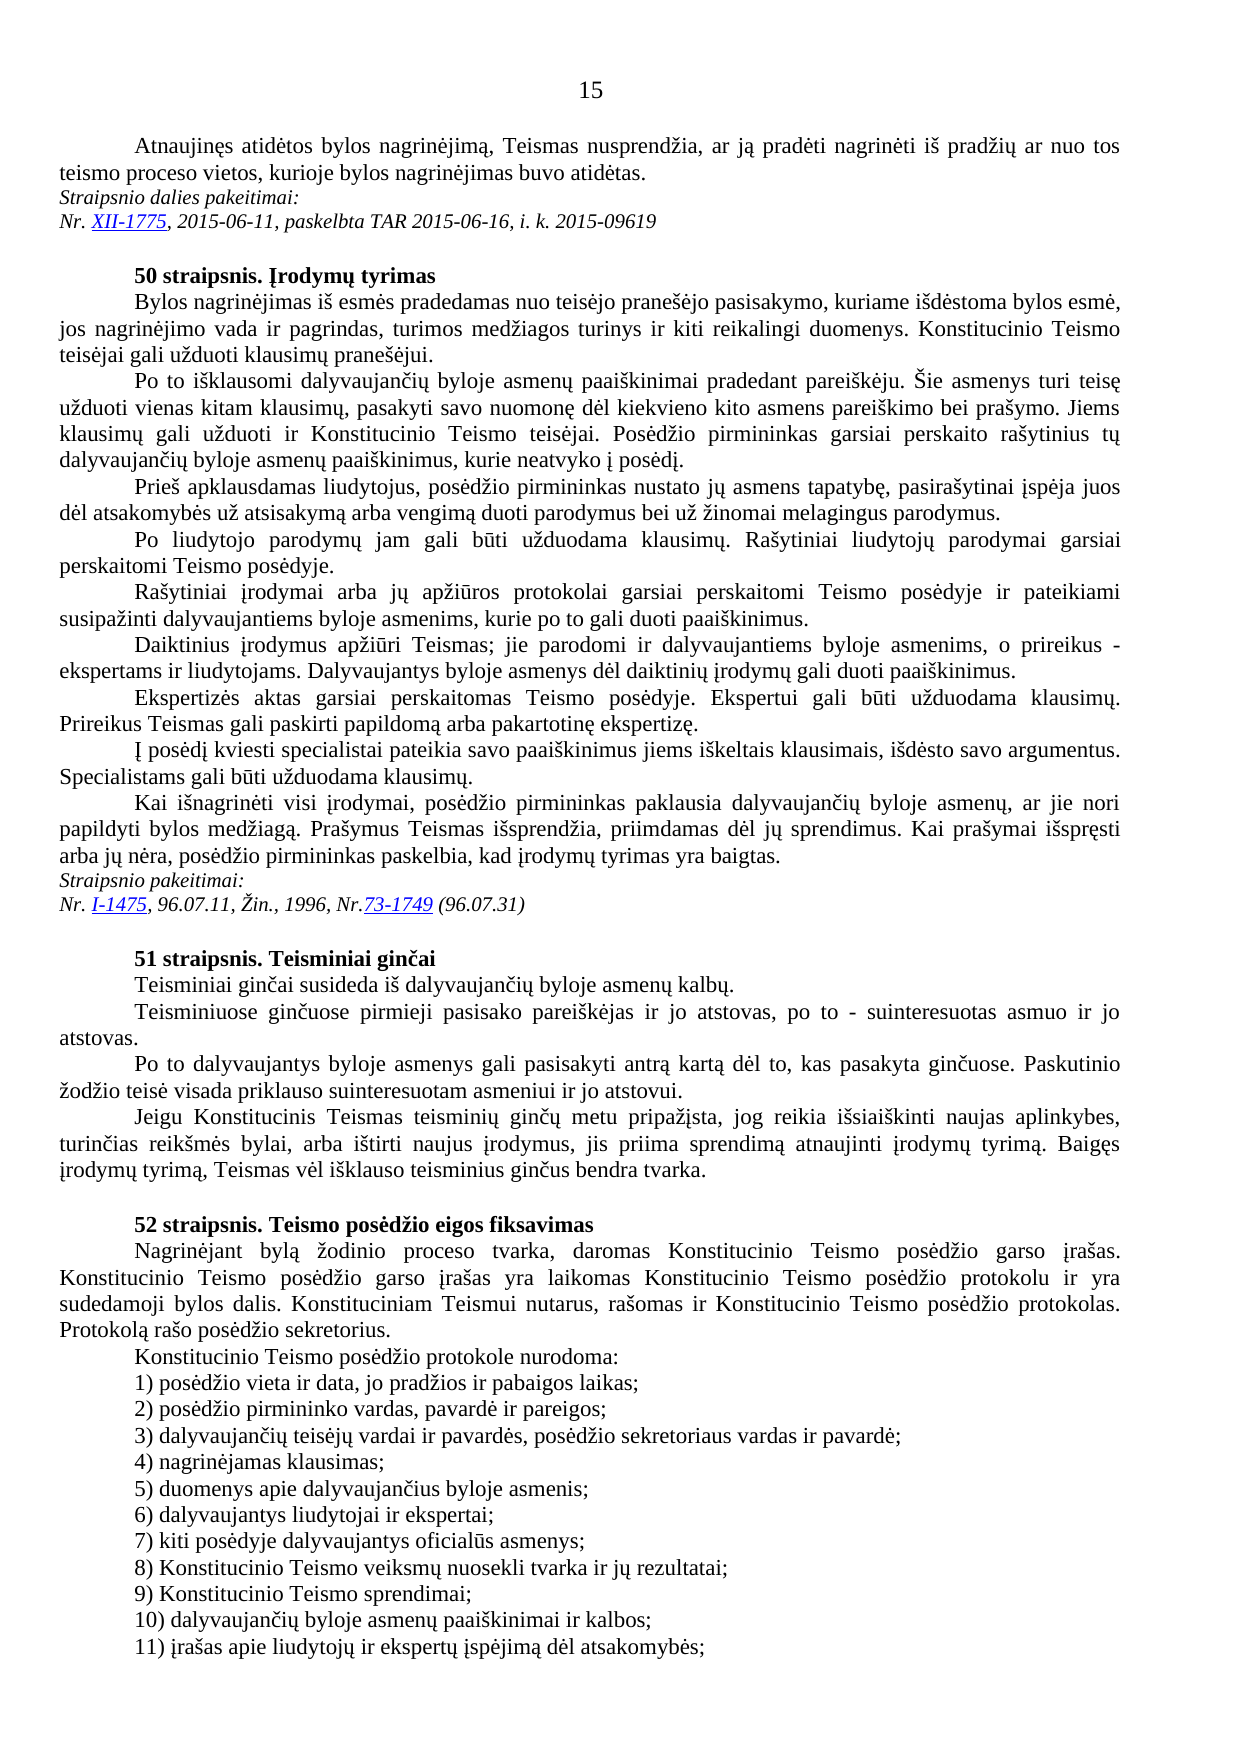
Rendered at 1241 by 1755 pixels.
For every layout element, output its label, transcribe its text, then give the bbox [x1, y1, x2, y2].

text Jeigu Konstitucinis Teismas teisminių ginčų metu pripažįsta, jog reikia išsiaiškinti naujas aplinkybes, turinčias reikšmės bylai, arba ištirti naujus įrodymus, jis priima sprendimą atnaujinti įrodymų tyrimą. Baigęs įrodymų tyrimą, Teismas vėl išklauso teisminius ginčus bendra tvarka. [59, 1103, 1122, 1182]
text Teisminiuose ginčuose pirmieji pasisako pareiškėjas ir jo atstovas, po to - suinteresuotas asmuo ir jo atstovas. [59, 998, 1122, 1051]
text Nr. XII-1775, 2015-06-11, paskelbta TAR 2015-06-16, i. k. 2015-09619 [59, 209, 1122, 233]
text 6) dalyvaujantys liudytojai ir ekspertai; [59, 1501, 1122, 1527]
text Bylos nagrinėjimas iš esmės pradedamas nuo teisėjo pranešėjo pasisakymo, kuriame išdėstoma bylos esmė, jos nagrinėjimo vada ir pagrindas, turimos medžiagos turinys ir kiti reikalingi duomenys. Konstitucinio Teismo teisėjai gali užduoti klausimų pranešėjui. [59, 288, 1122, 367]
text Teisminiai ginčai susideda iš dalyvaujančių byloje asmenų kalbų. [59, 971, 1122, 998]
text 51 straipsnis. Teisminiai ginčai [59, 945, 1122, 971]
text Po to išklausomi dalyvaujančių byloje asmenų paaiškinimai pradedant pareiškėju. Šie asmenys turi teisę užduoti vienas kitam klausimų, pasakyti savo nuomonę dėl kiekvieno kito asmens pareiškimo bei prašymo. Jiems klausimų gali užduoti ir Konstitucinio Teismo teisėjai. Posėdžio pirmininkas garsiai perskaito rašytinius tų dalyvaujančių byloje asmenų paaiškinimus, kurie neatvyko į posėdį. [59, 367, 1122, 473]
text 10) dalyvaujančių byloje asmenų paaiškinimai ir kalbos; [59, 1606, 1122, 1633]
text Ekspertizės aktas garsiai perskaitomas Teismo posėdyje. Ekspertui gali būti užduodama klausimų. Prireikus Teismas gali paskirti papildomą arba pakartotinę ekspertizę. [59, 684, 1122, 736]
text Rašytiniai įrodymai arba jų apžiūros protokolai garsiai perskaitomi Teismo posėdyje ir pateikiami susipažinti dalyvaujantiems byloje asmenims, kurie po to gali duoti paaiškinimus. [59, 578, 1122, 631]
text 2) posėdžio pirmininko vardas, pavardė ir pareigos; [59, 1396, 1122, 1422]
text Straipsnio pakeitimai: [59, 868, 1122, 892]
text Straipsnio dalies pakeitimai: [59, 185, 1122, 209]
text 52 straipsnis. Teismo posėdžio eigos fiksavimas [59, 1211, 1122, 1237]
text Kai išnagrinėti visi įrodymai, posėdžio pirmininkas paklausia dalyvaujančių byloje asmenų, ar jie nori papildyti bylos medžiagą. Prašymus Teismas išsprendžia, priimdamas dėl jų sprendimus. Kai prašymai išspręsti arba jų nėra, posėdžio pirmininkas paskelbia, kad įrodymų tyrimas yra baigtas. [59, 789, 1122, 868]
text Atnaujinęs atidėtos bylos nagrinėjimą, Teismas nusprendžia, ar ją pradėti nagrinėti iš pradžių ar nuo tos teismo proceso vietos, kurioje bylos nagrinėjimas buvo atidėtas. [59, 132, 1122, 185]
text 4) nagrinėjamas klausimas; [59, 1448, 1122, 1474]
text Po to dalyvaujantys byloje asmenys gali pasisakyti antrą kartą dėl to, kas pasakyta ginčuose. Paskutinio žodžio teisė visada priklauso suinteresuotam asmeniui ir jo atstovui. [59, 1051, 1122, 1103]
text Nagrinėjant bylą žodinio proceso tvarka, daromas Konstitucinio Teismo posėdžio garso įrašas. Konstitucinio Teismo posėdžio garso įrašas yra laikomas Konstitucinio Teismo posėdžio protokolu ir yra sudedamoji bylos dalis. Konstituciniam Teismui nutarus, rašomas ir Konstitucinio Teismo posėdžio protokolas. Protokolą rašo posėdžio sekretorius. [59, 1237, 1122, 1343]
text Prieš apklausdamas liudytojus, posėdžio pirmininkas nustato jų asmens tapatybę, pasirašytinai įspėja juos dėl atsakomybės už atsisakymą arba vengimą duoti parodymus bei už žinomai melagingus parodymus. [59, 473, 1122, 526]
text Į posėdį kviesti specialistai pateikia savo paaiškinimus jiems iškeltais klausimais, išdėsto savo argumentus. Specialistams gali būti užduodama klausimų. [59, 736, 1122, 789]
text 1) posėdžio vieta ir data, jo pradžios ir pabaigos laikas; [59, 1369, 1122, 1396]
text Po liudytojo parodymų jam gali būti užduodama klausimų. Rašytiniai liudytojų parodymai garsiai perskaitomi Teismo posėdyje. [59, 526, 1122, 578]
text 5) duomenys apie dalyvaujančius byloje asmenis; [59, 1474, 1122, 1501]
text 3) dalyvaujančių teisėjų vardai ir pavardės, posėdžio sekretoriaus vardas ir pavardė; [59, 1422, 1122, 1448]
text 8) Konstitucinio Teismo veiksmų nuosekli tvarka ir jų rezultatai; [59, 1554, 1122, 1580]
text 9) Konstitucinio Teismo sprendimai; [59, 1580, 1122, 1606]
text Konstitucinio Teismo posėdžio protokole nurodoma: [59, 1343, 1122, 1369]
text Nr. I-1475, 96.07.11, Žin., 1996, Nr.73-1749 (96.07.31) [59, 892, 1122, 916]
text Daiktinius įrodymus apžiūri Teismas; jie parodomi ir dalyvaujantiems byloje asmenims, o prireikus - ekspertams ir liudytojams. Dalyvaujantys byloje asmenys dėl daiktinių įrodymų gali duoti paaiškinimus. [59, 631, 1122, 684]
text 11) įrašas apie liudytojų ir ekspertų įspėjimą dėl atsakomybės; [59, 1633, 1122, 1659]
text 7) kiti posėdyje dalyvaujantys oficialūs asmenys; [59, 1527, 1122, 1554]
text 50 straipsnis. Įrodymų tyrimas [59, 262, 1122, 288]
